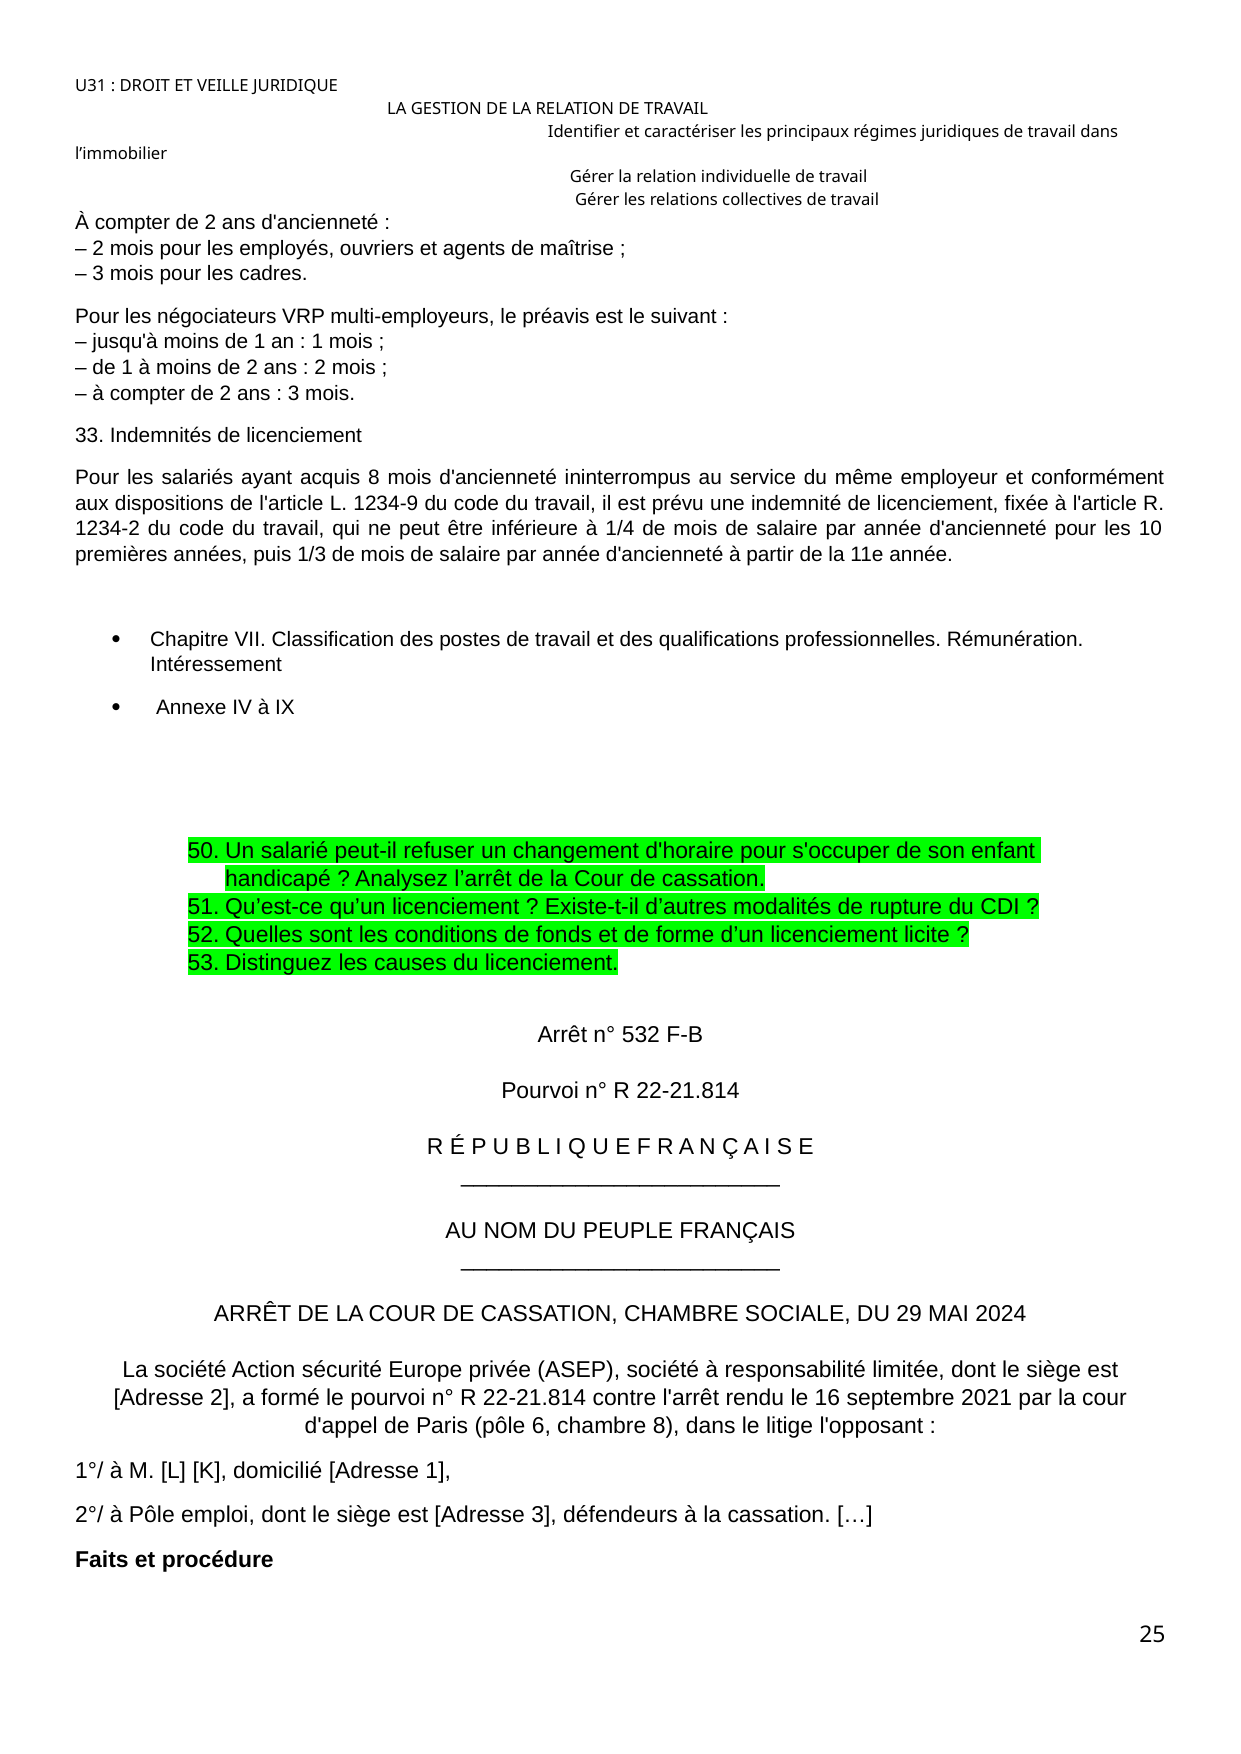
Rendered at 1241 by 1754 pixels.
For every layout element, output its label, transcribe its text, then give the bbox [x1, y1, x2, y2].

text Pour les négociateurs VRP multi-employeurs, le préavis est le suivant : – jusqu'à moins de 1 an : 1 mois ; – de 1 à moins de 2 ans : 2 mois ; – à compter de 2 ans : 3 mois. [75, 303, 1165, 404]
list Chapitre VII. Classification des postes de travail et des qualifications professionnelles. Rémunération. Intéressement [112, 626, 1165, 676]
list Quelles sont les conditions de fonds et de forme d’un licenciement licite ? [187, 921, 1165, 947]
text 33. Indemnités de licenciement [75, 423, 1165, 447]
text Arrêt n° 532 F-B Pourvoi n° R 22-21.814 R É P U B L I Q U E F R A N Ç A I S E _________________________ AU NOM DU PEUPLE FRANÇAIS _________________________ ARRÊT DE LA COUR DE CASSATION, CHAMBRE SOCIALE, DU 29 MAI 2024 La société Action sécurité Europe privée (ASEP), société à responsabilité limitée, dont le siège est [Adresse 2], a formé le pourvoi n° R 22-21.814 contre l'arrêt rendu le 16 septembre 2021 par la cour d'appel de Paris (pôle 6, chambre 8), dans le litige l'opposant : [75, 993, 1165, 1438]
text Faits et procédure [75, 1546, 1165, 1572]
list Qu’est-ce qu’un licenciement ? Existe-t-il d’autres modalités de rupture du CDI ? [187, 893, 1165, 919]
text 2°/ à Pôle emploi, dont le siège est [Adresse 3], défendeurs à la cassation. […] [75, 1501, 1165, 1528]
list Annexe IV à IX [112, 694, 1165, 718]
text À compter de 2 ans d'ancienneté : – 2 mois pour les employés, ouvriers et agents de maîtrise ; – 3 mois pour les cadres. [75, 210, 1165, 285]
text Pour les salariés ayant acquis 8 mois d'ancienneté ininterrompus au service du même employeur et conformément aux dispositions de l'article L. 1234-9 du code du travail, il est prévu une indemnité de licenciement, fixée à l'article R. 1234-2 du code du travail, qui ne peut être inférieure à 1/4 de mois de salaire par année d'ancienneté pour les 10 premières années, puis 1/3 de mois de salaire par année d'ancienneté à partir de la 11e année. [75, 465, 1165, 566]
list Un salarié peut-il refuser un changement d'horaire pour s'occuper de son enfant handicapé ? Analysez l’arrêt de la Cour de cassation. [187, 837, 1165, 891]
list Distinguez les causes du licenciement. [187, 949, 1165, 975]
text 1°/ à M. [L] [K], domicilié [Adresse 1], [75, 1457, 1165, 1483]
